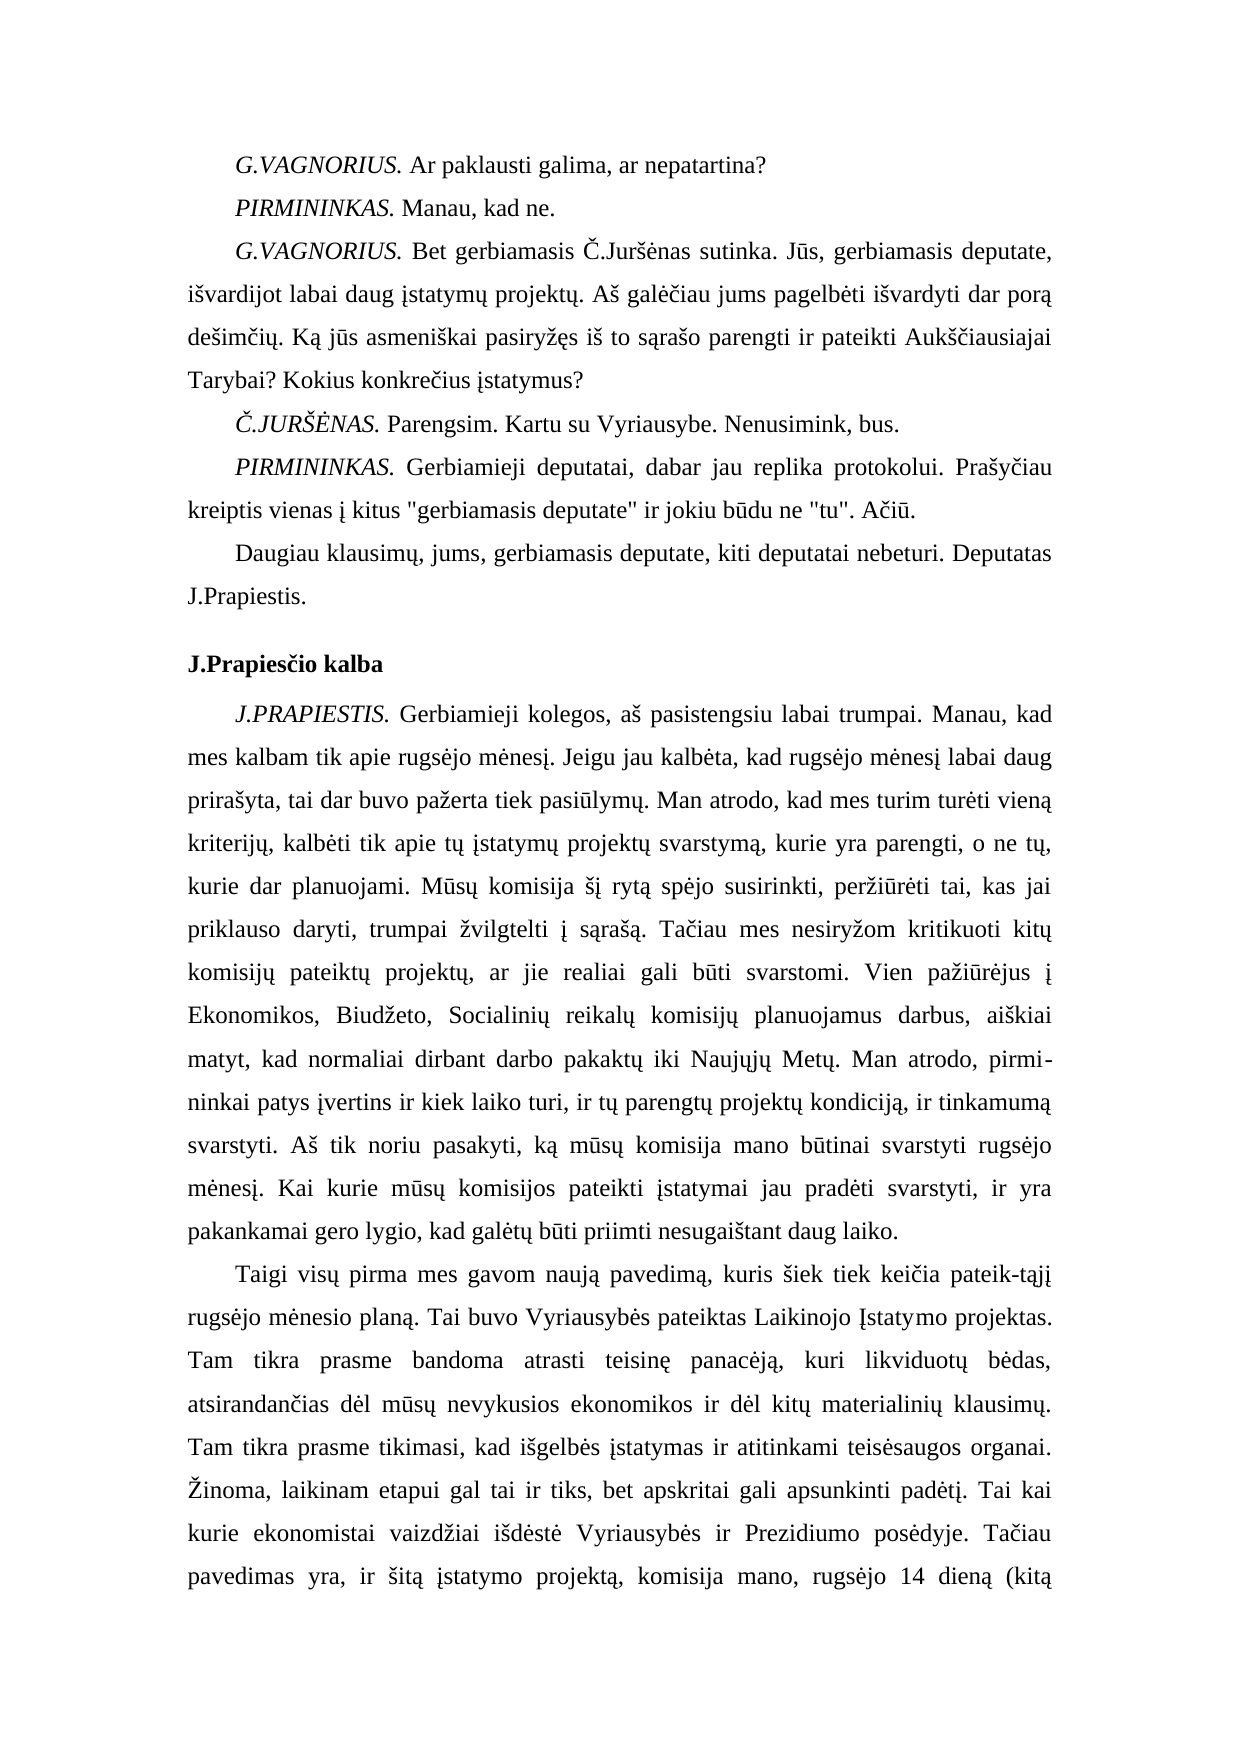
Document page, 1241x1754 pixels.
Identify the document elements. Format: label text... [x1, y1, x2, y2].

text G.VAGNORIUS. Ar paklausti galima, ar nepatartina? [187, 150, 1053, 179]
text PIRMININKAS. Gerbiamieji deputatai, dabar jau replika protokolui. Prašyčiau kreiptis vienas į kitus "gerbiamasis deputate" ir jokiu būdu ne "tu". Ačiū. [187, 452, 1053, 524]
text PIRMININKAS. Manau, kad ne. [187, 193, 1053, 222]
text J.PRAPIESTIS. Gerbiamieji kolegos, aš pasistengsiu labai trumpai. Manau, kad mes kalbam tik apie rugsėjo mėnesį. Jeigu jau kalbėta, kad rugsėjo mėnesį labai daug prirašyta, tai dar buvo pažerta tiek pasiūlymų. Man atrodo, kad mes turim turėti vieną kriterijų, kalbėti tik apie tų įstatymų projektų svarstymą, kurie yra parengti, o ne tų, kurie dar planuojami. Mūsų komisija šį rytą spėjo susirinkti, peržiūrėti tai, kas jai priklauso daryti, trum­pai žvilgtelti į sąrašą. Tačiau mes nesiryžom kritikuoti kitų komisijų pateik­tų projektų, ar jie realiai gali būti svarstomi. Vien pažiūrėjus į Ekonomikos, Biudžeto, Socialinių reikalų komisijų planuojamus darbus, aiškiai matyt, kad normaliai dirbant darbo pakaktų iki Naujųjų Metų. Man atrodo, pirmi­ninkai patys įvertins ir kiek laiko turi, ir tų parengtų projektų kondiciją, ir tinkamumą svarstyti. Aš tik noriu pasakyti, ką mūsų komisija mano būtinai svarstyti rugsėjo mėnesį. Kai kurie mūsų komisijos pateikti įstatymai jau pradėti svarstyti, ir yra pakankamai gero lygio, kad galėtų būti priimti nesugaištant daug laiko. [187, 699, 1053, 1245]
text Taigi visų pirma mes gavom naują pavedimą, kuris šiek tiek keičia pateik-tąjį rugsėjo mėnesio planą. Tai buvo Vyriausybės pateiktas Laikinojo Įstaty­mo projektas. Tam tikra prasme bandoma atrasti teisinę panacėją, kuri likviduotų bėdas, atsirandančias dėl mūsų nevykusios ekonomikos ir dėl kitų materialinių klausimų. Tam tikra prasme tikimasi, kad išgelbės įstatymas ir atitinkami teisėsaugos organai. Žinoma, laikinam etapui gal tai ir tiks, bet apskritai gali apsunkinti padėtį. Tai kai kurie ekonomistai vaizdžiai išdėstė Vyriausybės ir Prezidiumo posėdyje. Tačiau pavedimas yra, ir šitą įstatymo projektą, komisija mano, rugsėjo 14 dieną (kitą [187, 1259, 1053, 1590]
text Daugiau klausimų, jums, gerbiamasis deputate, kiti deputatai nebeturi. Deputatas J.Prapiestis. [187, 538, 1053, 610]
text Č.JURŠĖNAS. Parengsim. Kartu su Vyriausybe. Nenusimink, bus. [187, 409, 1053, 437]
subtitle J.Prapiesčio kalba [187, 649, 1053, 678]
text G.VAGNORIUS. Bet gerbiamasis Č.Juršėnas sutinka. Jūs, gerbiamasis deputate, išvardijot labai daug įstatymų projektų. Aš galėčiau jums pagelbėti išvardyti dar porą dešimčių. Ką jūs asmeniškai pasiryžęs iš to sąrašo parengti ir pateikti Aukščiausiajai Tarybai? Kokius konkrečius įstatymus? [187, 236, 1053, 394]
